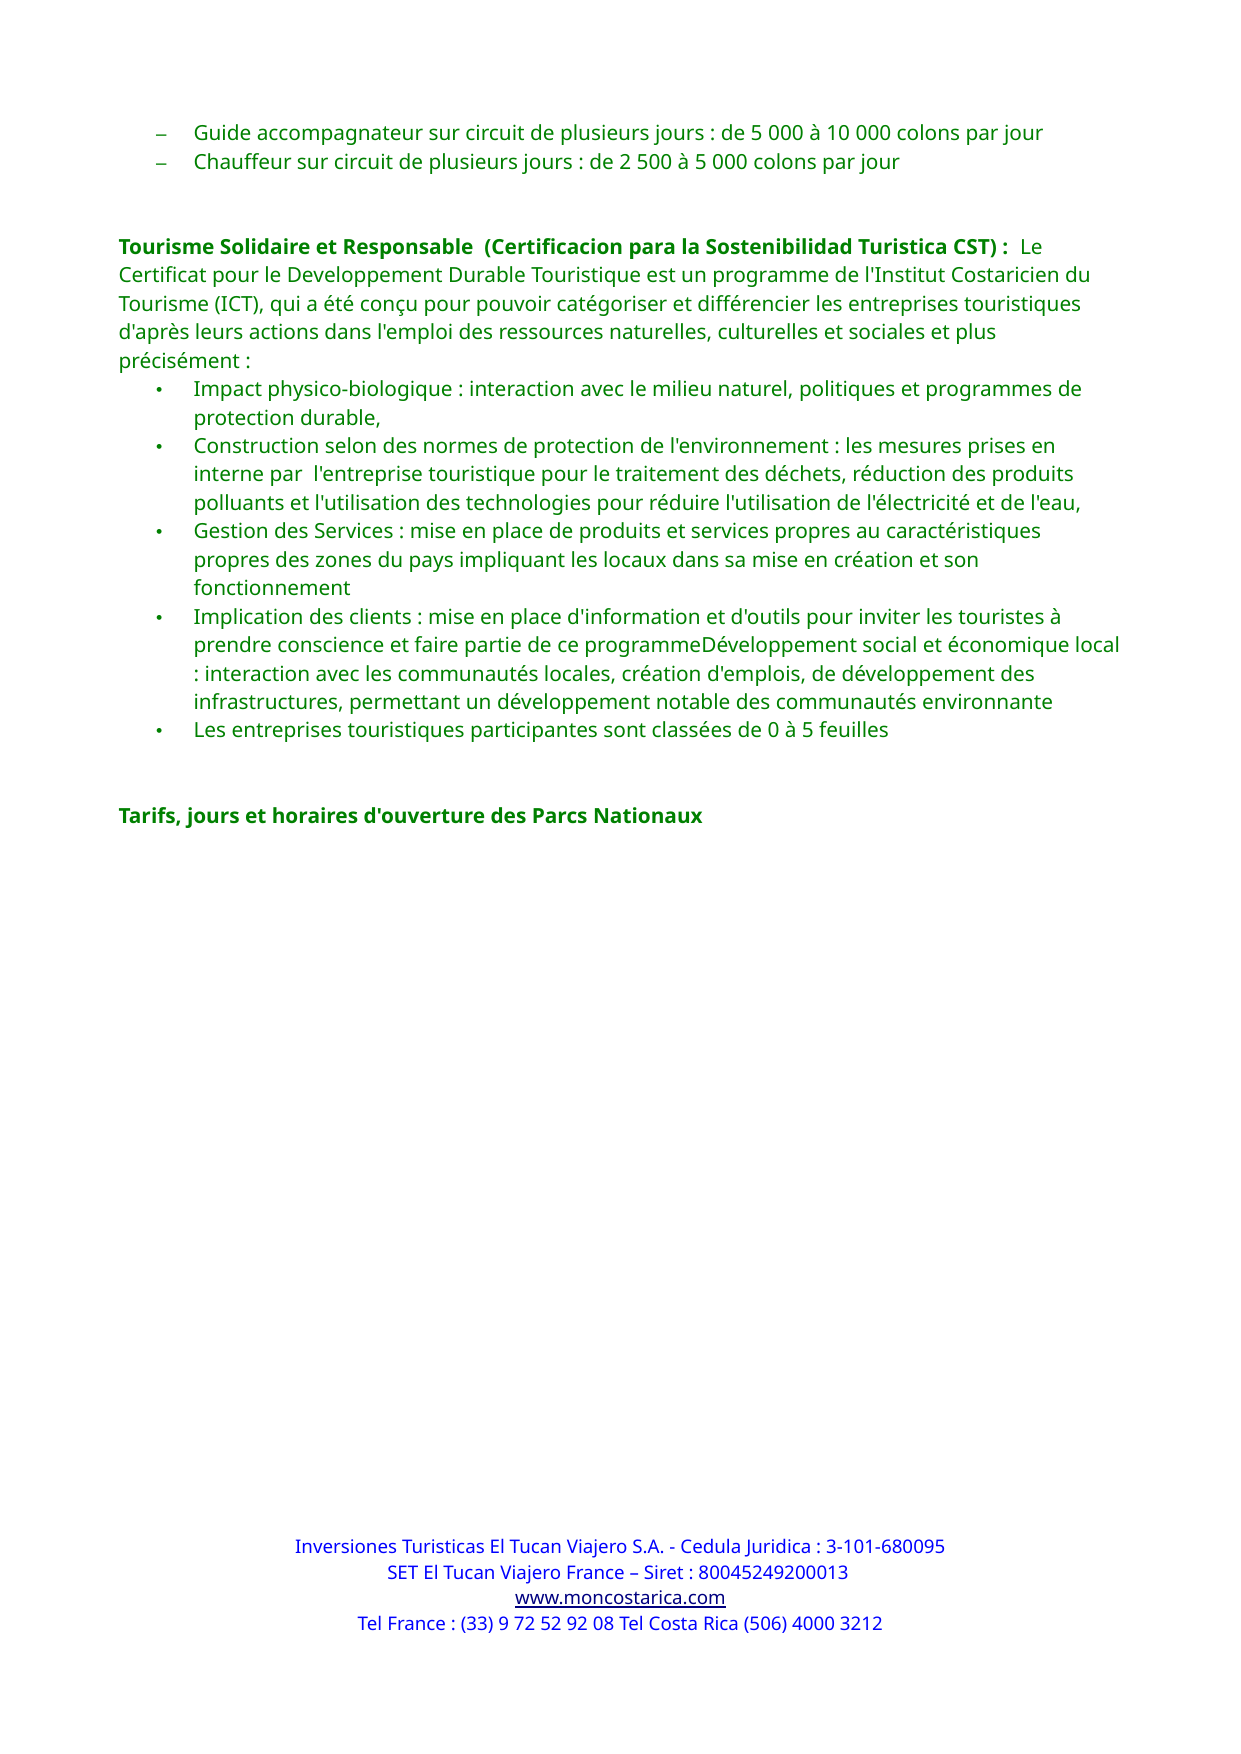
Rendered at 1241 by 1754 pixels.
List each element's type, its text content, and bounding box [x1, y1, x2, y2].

list Impact physico-biologique : interaction avec le milieu naturel, politiques et programmes de protection durable, [156, 374, 1122, 431]
list Guide accompagnateur sur circuit de plusieurs jours : de 5 000 à 10 000 colons par jour [156, 118, 1122, 147]
list Construction selon des normes de protection de l'environnement : les mesures prises en interne par l'entreprise touristique pour le traitement des déchets, réduction des produits polluants et l'utilisation des technologies pour réduire l'utilisation de l'électricité et de l'eau, [156, 431, 1122, 516]
list Gestion des Services : mise en place de produits et services propres au caractéristiques propres des zones du pays impliquant les locaux dans sa mise en création et son fonctionnement [156, 516, 1122, 602]
list Implication des clients : mise en place d'information et d'outils pour inviter les touristes à prendre conscience et faire partie de ce programmeDéveloppement social et économique local : interaction avec les communautés locales, création d'emplois, de développement des infrastructures, permettant un développement notable des communautés environnante [156, 602, 1122, 716]
text Tarifs, jours et horaires d'ouverture des Parcs Nationaux [118, 801, 1122, 829]
list Les entreprises touristiques participantes sont classées de 0 à 5 feuilles [156, 716, 1122, 744]
list Chauffeur sur circuit de plusieurs jours : de 2 500 à 5 000 colons par jour [156, 147, 1122, 175]
text Tourisme Solidaire et Responsable (Certificacion para la Sostenibilidad Turistica CST) : Le Certificat pour le Developpement Durable Touristique est un programme de l'Institut Costaricien du Tourisme (ICT), qui a été conçu pour pouvoir catégoriser et différencier les entreprises touristiques d'après leurs actions dans l'emploi des ressources naturelles, culturelles et sociales et plus précisément : [118, 232, 1122, 374]
